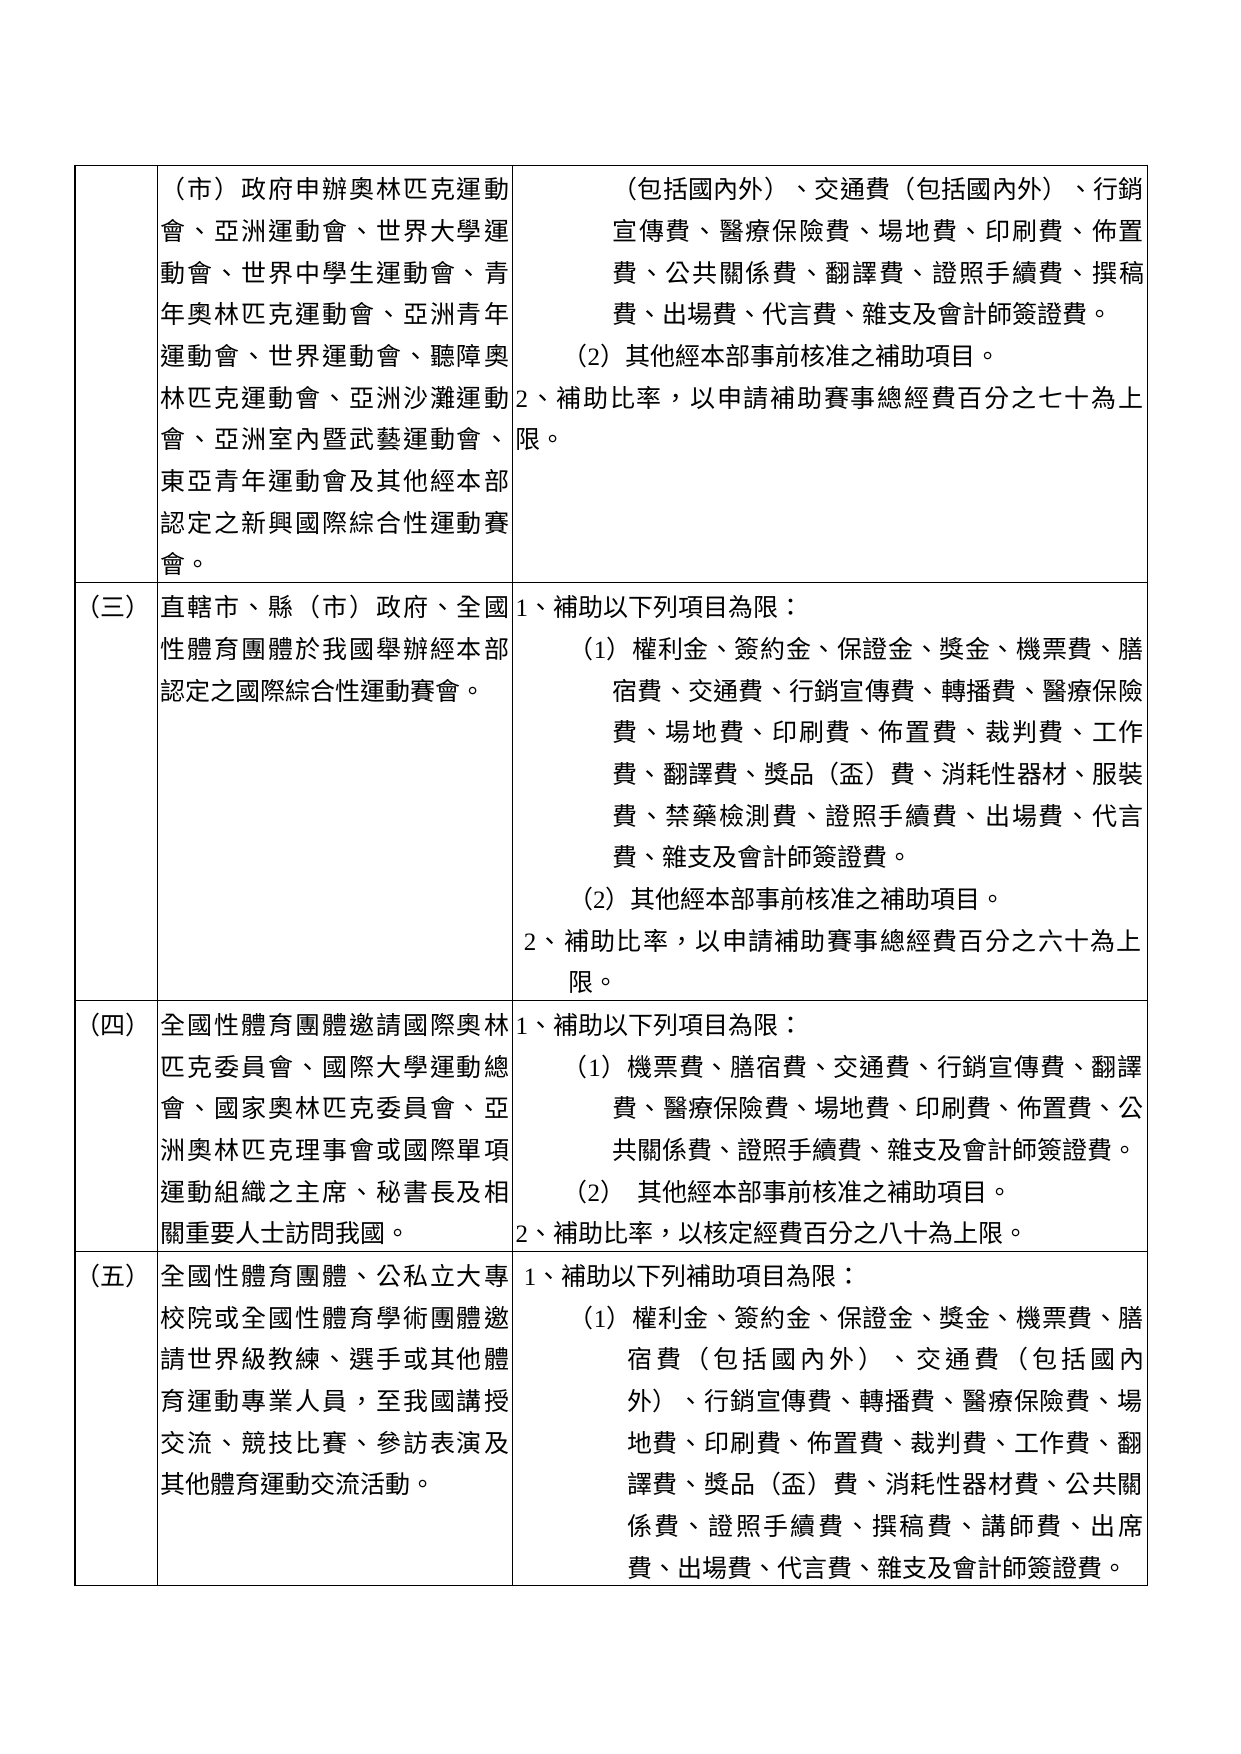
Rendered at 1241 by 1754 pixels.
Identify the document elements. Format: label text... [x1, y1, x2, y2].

table_cell （三） [76, 583, 157, 1000]
table_cell 1、補助以下列補助項目為限： （1）權利金、簽約金、保證金、獎金、機票費、膳宿費（包括國內外）、交通費（包括國內外）、行銷宣傳費、轉播費、醫療保險費、場地費、印刷費、佈置費、裁判費、工作費、翻譯費、獎品（盃）費、消耗性器材費、公共關係費、證照手續費、撰稿費、講師費、出席費、出場費、代言費、雜支及會計師簽證費。 [513, 1252, 1147, 1585]
table_cell （包括國內外）、交通費（包括國內外）、行銷宣傳費、醫療保險費、場地費、印刷費、佈置費、公共關係費、翻譯費、證照手續費、撰稿費、出場費、代言費、雜支及會計師簽證費。 （2）其他經本部事前核准之補助項目。 2、補助比率，以申請補助賽事總經費百分之七十為上限。 [513, 166, 1147, 582]
table_cell 全國性體育團體、公私立大專校院或全國性體育學術團體邀請世界級教練、選手或其他體育運動專業人員，至我國講授交流、競技比賽、參訪表演及其他體育運動交流活動。 [158, 1252, 512, 1585]
table_cell 全國性體育團體邀請國際奧林匹克委員會、國際大學運動總會、國家奧林匹克委員會、亞洲奧林匹克理事會或國際單項運動組織之主席、秘書長及相關重要人士訪問我國。 [158, 1001, 512, 1251]
table_cell 1、補助以下列項目為限： （1）權利金、簽約金、保證金、獎金、機票費、膳宿費、交通費、行銷宣傳費、轉播費、醫療保險費、場地費、印刷費、佈置費、裁判費、工作費、翻譯費、獎品（盃）費、消耗性器材、服裝費、禁藥檢測費、證照手續費、出場費、代言費、雜支及會計師簽證費。 （2）其他經本部事前核准之補助項目。 2、補助比率，以申請補助賽事總經費百分之六十為上限。 [513, 583, 1147, 1000]
table_cell 1、補助以下列項目為限： （1）機票費、膳宿費、交通費、行銷宣傳費、翻譯費、醫療保險費、場地費、印刷費、佈置費、公共關係費、證照手續費、雜支及會計師簽證費。 其他經本部事前核准之補助項目。 2、補助比率，以核定經費百分之八十為上限。 [513, 1001, 1147, 1251]
table_cell [76, 166, 157, 582]
table_cell （四） [76, 1001, 157, 1251]
table_cell 直轄市、縣（市）政府、全國性體育團體於我國舉辦經本部認定之國際綜合性運動賽會。 [158, 583, 512, 1000]
table_cell （市）政府申辦奧林匹克運動會、亞洲運動會、世界大學運動會、世界中學生運動會、青年奧林匹克運動會、亞洲青年運動會、世界運動會、聽障奧林匹克運動會、亞洲沙灘運動會、亞洲室內暨武藝運動會、東亞青年運動會及其他經本部認定之新興國際綜合性運動賽會。 [158, 166, 512, 582]
table_cell （五） [76, 1252, 157, 1585]
